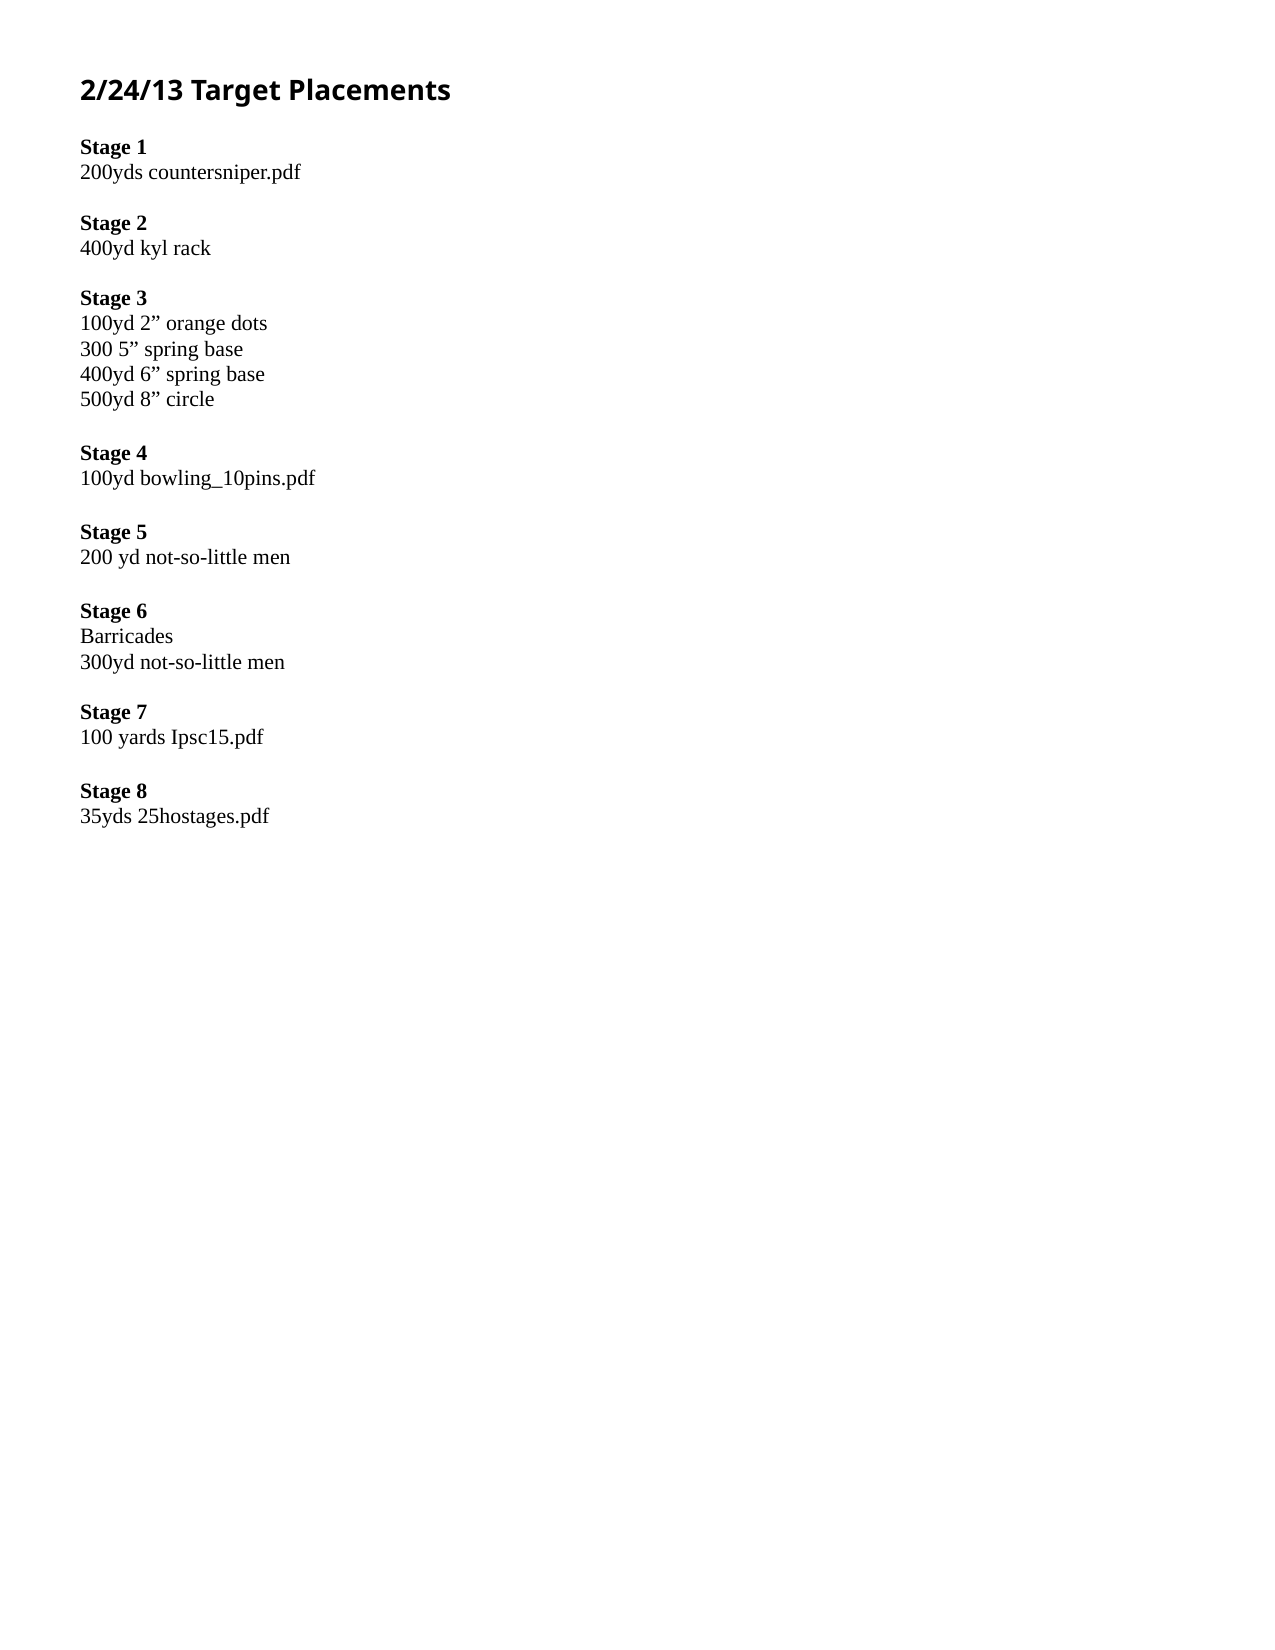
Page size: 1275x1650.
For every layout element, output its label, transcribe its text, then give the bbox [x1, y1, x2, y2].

text 500yd 8” circle [80, 386, 633, 411]
text 300 5” spring base [80, 336, 633, 361]
text Stage 3 100yd 2” orange dots [80, 260, 633, 336]
text 400yd 6” spring base [80, 361, 633, 386]
text Stage 7 100 yards Ipsc15.pdf [80, 699, 633, 749]
text Stage 4 100yd bowling_10pins.pdf [80, 440, 633, 490]
text 2/24/13 Target Placements [80, 70, 634, 109]
text Stage 5 200 yd not-so-little men [80, 519, 633, 598]
text Stage 8 [80, 778, 633, 803]
text 35yds 25hostages.pdf [80, 803, 633, 829]
text Stage 1 200yds countersniper.pdf Stage 2 400yd kyl rack [80, 109, 633, 260]
text Stage 6 Barricades 300yd not-so-little men [80, 598, 633, 674]
